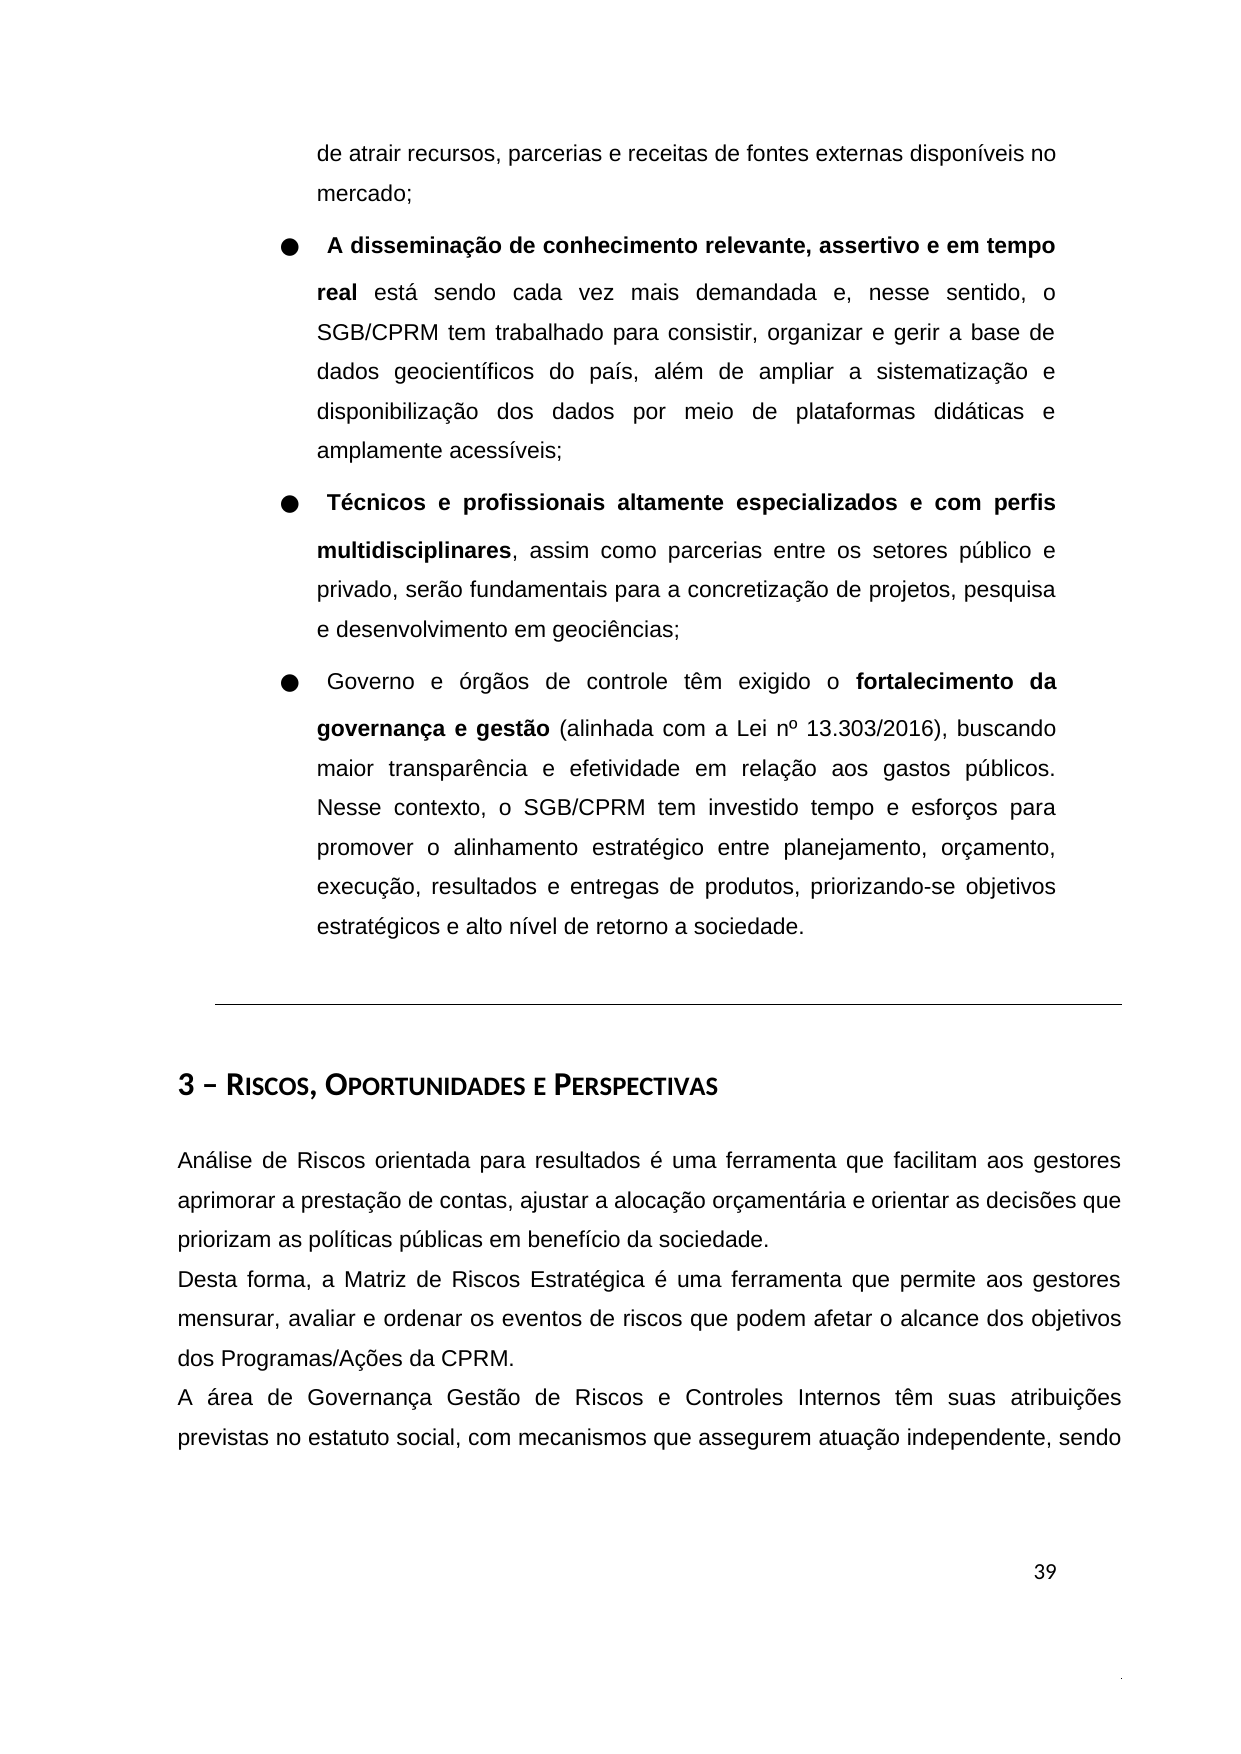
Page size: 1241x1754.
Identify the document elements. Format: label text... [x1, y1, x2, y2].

list A relevância do tema energético é ampla e reconhecida por serviços geológicos de todo o mundo, e essa é uma nova linha de atuação que vem ganhando destaque no SGB/CPRM, especialmente com estudos relacionados a óleo e gás. Destaca-se, ainda, a potencialidade do tema de atrair recursos, parcerias e receitas de fontes externas disponíveis no mercado; [215, 76, 1121, 154]
text Desta forma, a Matriz de Riscos Estratégica é uma ferramenta que permite aos gestores mensurar, avaliar e ordenar os eventos de riscos que podem afetar o alcance dos objetivos dos Programas/Ações da CPRM. [177, 1266, 1122, 1371]
list Governo e órgãos de controle têm exigido o fortalecimento da governança e gestão (alinhada com a Lei nº 13.303/2016), buscando maior transparência e efetividade em relação aos gastos públicos. Nesse contexto, o SGB/CPRM tem investido tempo e esforços para promover o alinhamento estratégico entre planejamento, orçamento, execução, resultados e entregas de produtos, priorizando-se objetivos estratégicos e alto nível de retorno a sociedade. [215, 590, 1121, 1003]
list Técnicos e profissionais altamente especializados e com perfis multidisciplinares, assim como parcerias entre os setores público e privado, serão fundamentais para a concretização de projetos, pesquisa e desenvolvimento em geociências; [215, 411, 1121, 590]
list A disseminação de conhecimento relevante, assertivo e em tempo real está sendo cada vez mais demandada e, nesse sentido, o SGB/CPRM tem trabalhado para consistir, organizar e gerir a base de dados geocientíficos do país, além de ampliar a sistematização e disponibilização dos dados por meio de plataformas didáticas e amplamente acessíveis; [215, 154, 1121, 411]
text Análise de Riscos orientada para resultados é uma ferramenta que facilitam aos gestores aprimorar a prestação de contas, ajustar a alocação orçamentária e orientar as decisões que priorizam as políticas públicas em benefício da sociedade. [177, 1147, 1122, 1252]
text A área de Governança Gestão de Riscos e Controles Internos têm suas atribuições previstas no estatuto social, com mecanismos que assegurem atuação independente, sendo [177, 1384, 1122, 1450]
subtitle 3 – Riscos, Oportunidades e Perspectivas [177, 1063, 1122, 1104]
